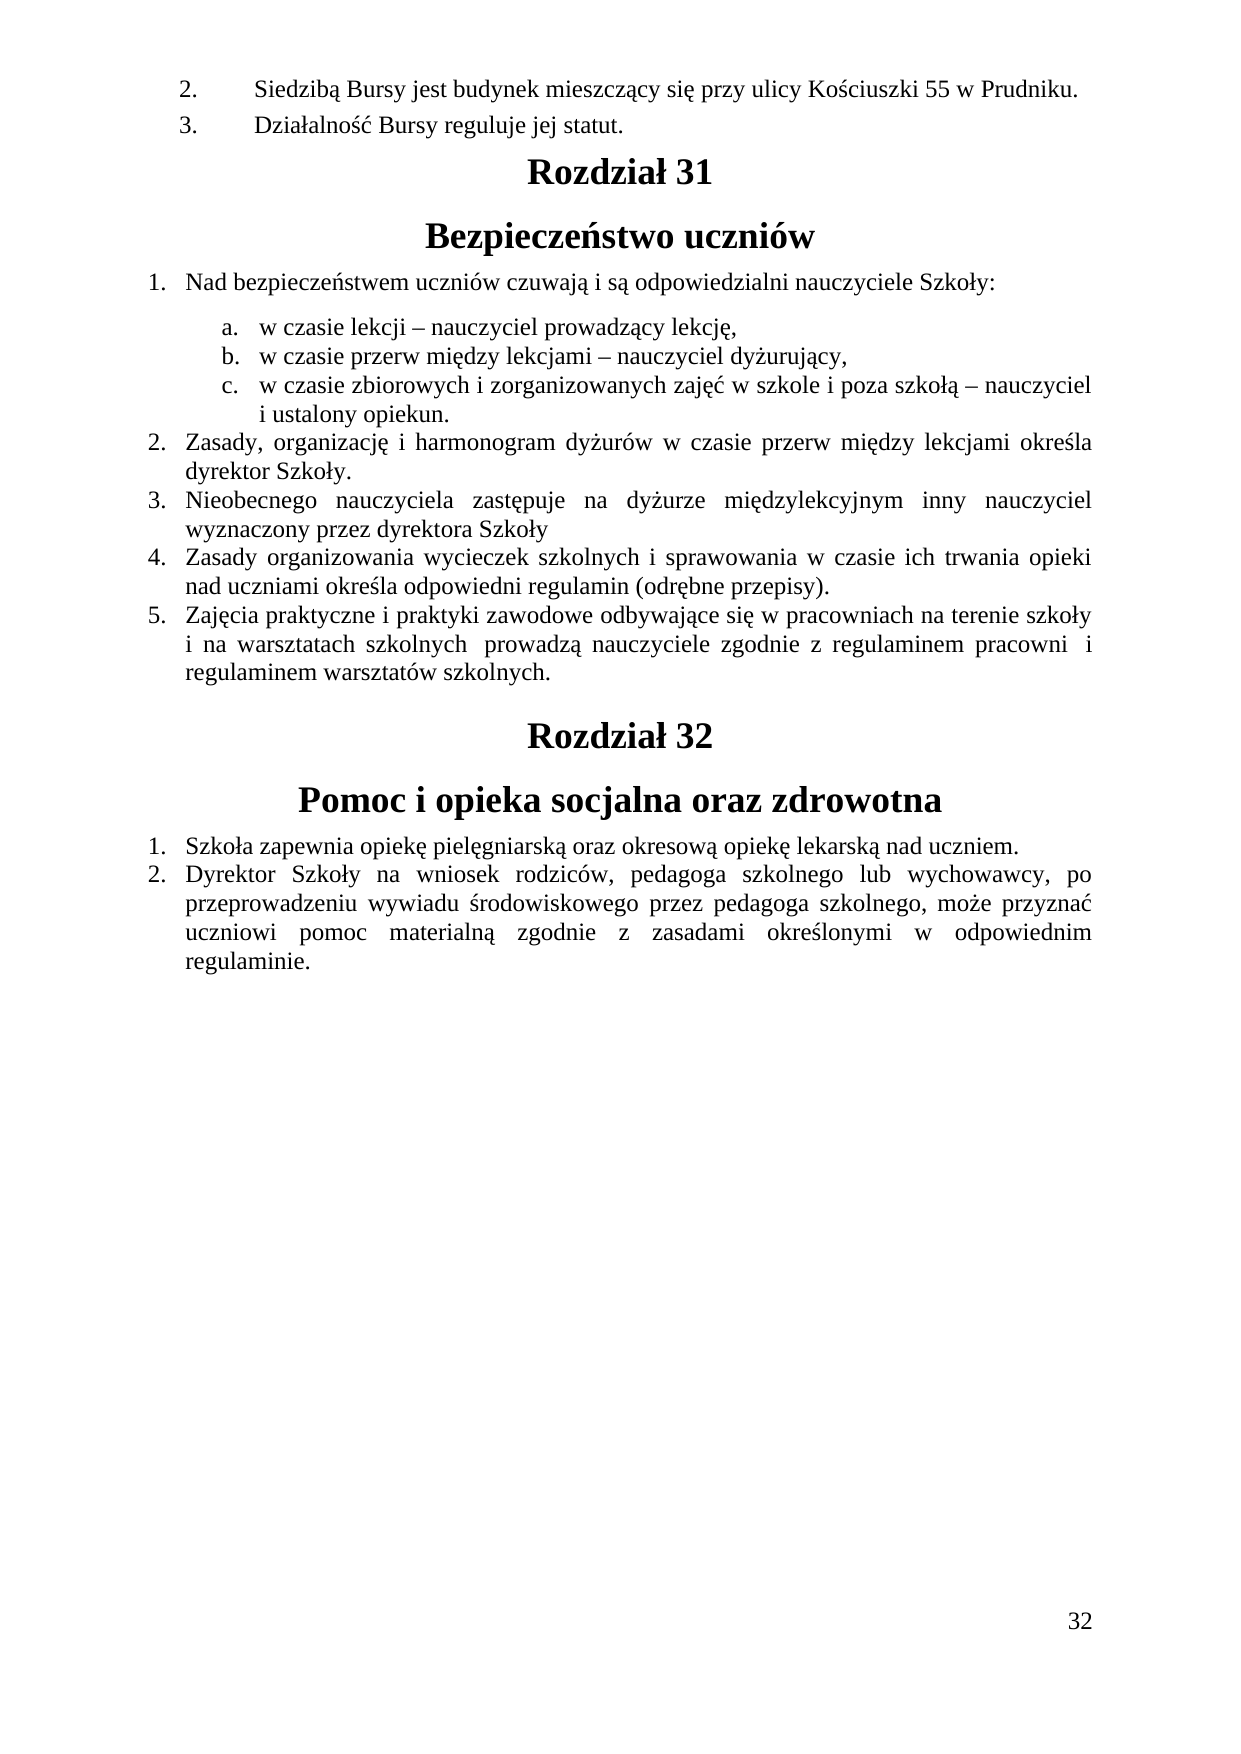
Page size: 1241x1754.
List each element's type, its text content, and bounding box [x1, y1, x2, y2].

list Nad bezpieczeństwem uczniów czuwają i są odpowiedzialni nauczyciele Szkoły: [148, 267, 1093, 296]
list w czasie zbiorowych i zorganizowanych zajęć w szkole i poza szkołą – nauczyciel i ustalony opiekun. [221, 370, 1093, 427]
subtitle Rozdział 32 [148, 713, 1093, 756]
subtitle Bezpieczeństwo uczniów [148, 213, 1093, 257]
list Zasady organizowania wycieczek szkolnych i sprawowania w czasie ich trwania opieki nad uczniami określa odpowiedni regulamin (odrębne przepisy). [148, 542, 1093, 600]
list Zasady, organizację i harmonogram dyżurów w czasie przerw między lekcjami określa dyrektor Szkoły. [148, 427, 1093, 485]
list Siedzibą Bursy jest budynek mieszczący się przy ulicy Kościuszki 55 w Prudniku. [179, 74, 1093, 102]
list Szkoła zapewnia opiekę pielęgniarską oraz okresową opiekę lekarską nad uczniem. [148, 831, 1093, 859]
list w czasie lekcji – nauczyciel prowadzący lekcję, [221, 312, 1093, 341]
list Nieobecnego nauczyciela zastępuje na dyżurze międzylekcyjnym inny nauczyciel wyznaczony przez dyrektora Szkoły [148, 485, 1093, 542]
list Zajęcia praktyczne i praktyki zawodowe odbywające się w pracowniach na terenie szkoły i na warsztatach szkolnych prowadzą nauczyciele zgodnie z regulaminem pracowni i regulaminem warsztatów szkolnych. [148, 600, 1093, 686]
subtitle Rozdział 31 [148, 149, 1093, 193]
list Dyrektor Szkoły na wniosek rodziców, pedagoga szkolnego lub wychowawcy, po przeprowadzeniu wywiadu środowiskowego przez pedagoga szkolnego, może przyznać uczniowi pomoc materialną zgodnie z zasadami określonymi w odpowiednim regulaminie. [148, 859, 1093, 974]
list w czasie przerw między lekcjami – nauczyciel dyżurujący, [221, 341, 1093, 370]
list Działalność Bursy reguluje jej statut. [179, 110, 1093, 139]
subtitle Pomoc i opieka socjalna oraz zdrowotna [148, 777, 1093, 820]
